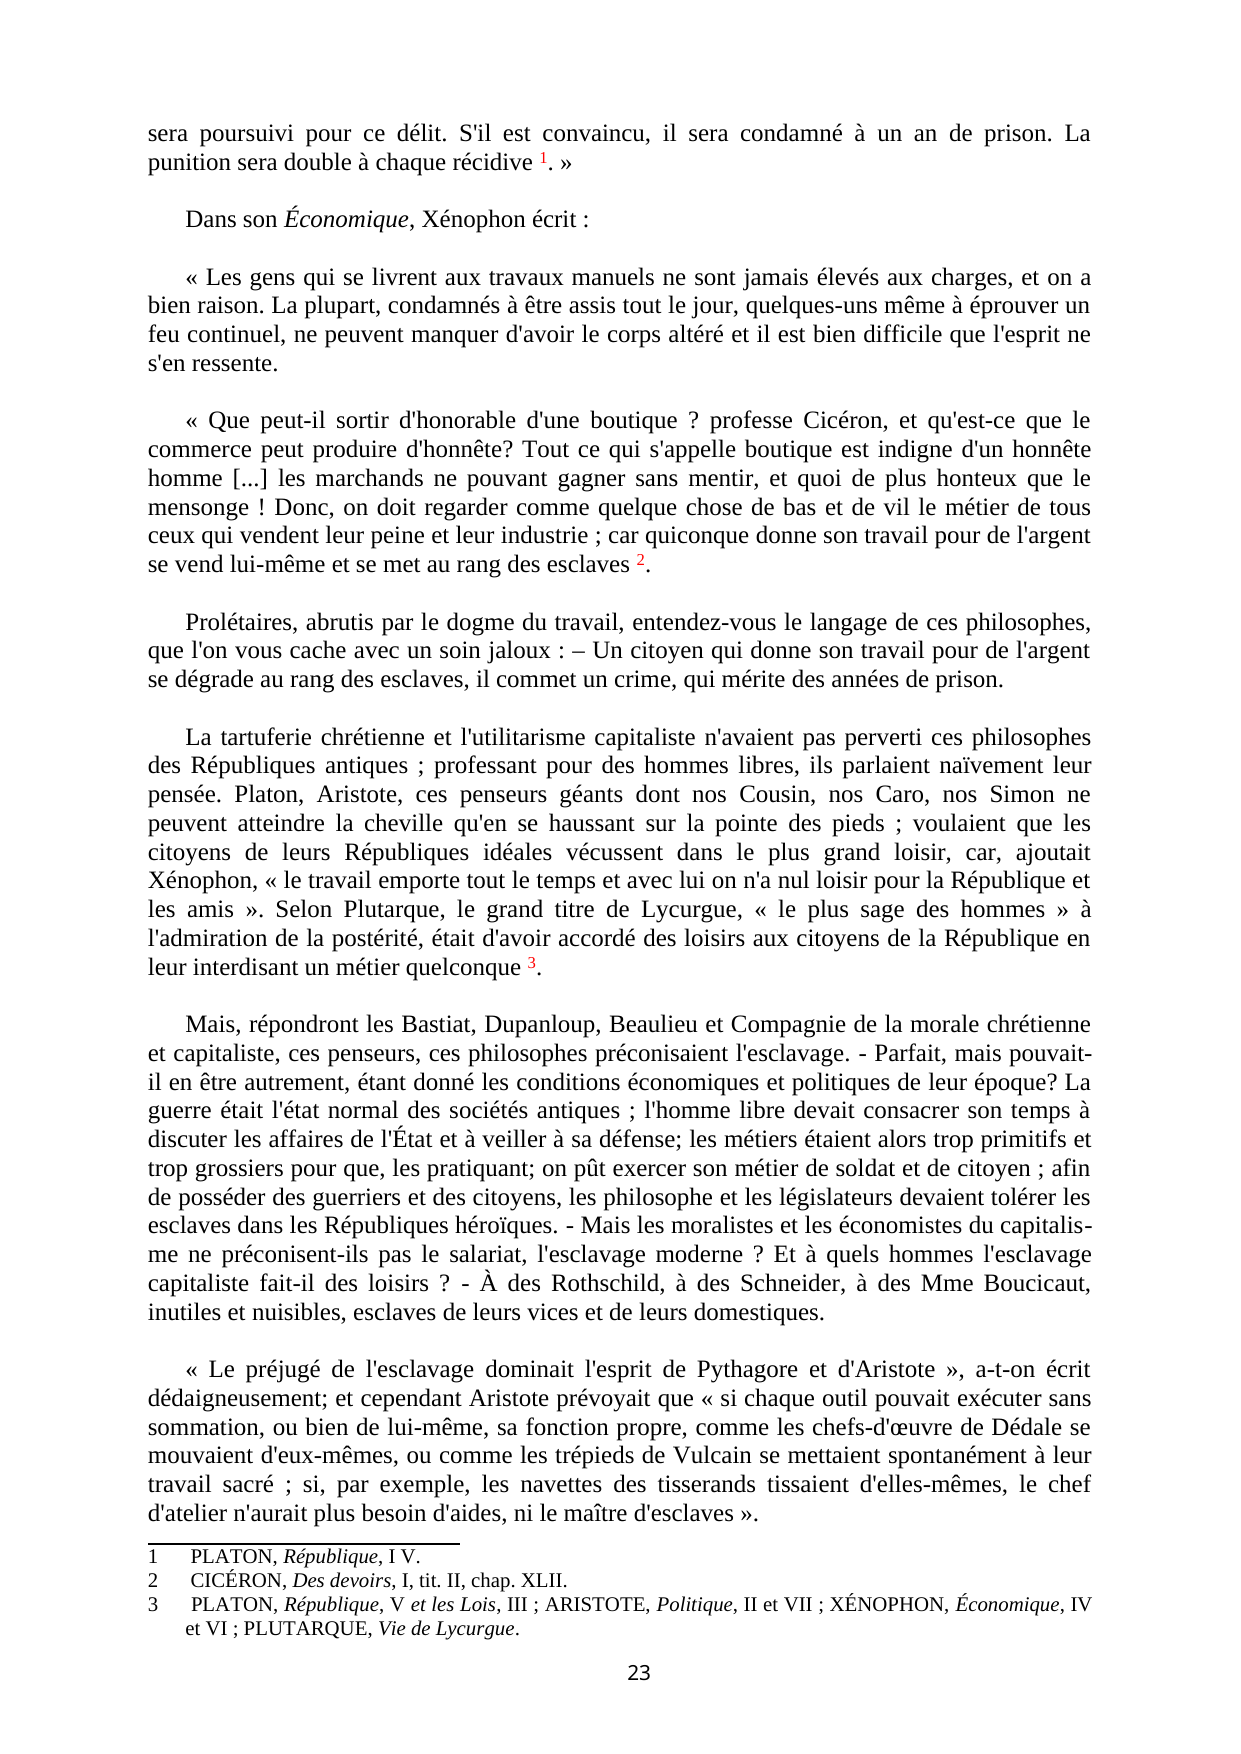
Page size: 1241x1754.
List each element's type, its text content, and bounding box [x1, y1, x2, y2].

text Mais, répondront les Bastiat, Dupanloup, Beaulieu et Compagnie de la morale chrétienne et capitaliste, ces penseurs, ces philosophes préconisaient l'esclavage. ‑ Parfait, mais pouvait-il en être autrement, étant donné les conditions économiques et politiques de leur époque? La guerre était l'état normal des sociétés antiques ; l'homme libre devait consacrer son temps à discuter les affaires de l'État et à veiller à sa défense; les métiers étaient alors trop primitifs et trop grossiers pour que, les pratiquant; on pût exercer son métier de soldat et de citoyen ; afin de posséder des guerriers et des citoyens, les philosophe et les législateurs devaient tolérer les esclaves dans les Républiques héroïques. ‑ Mais les moralistes et les économistes du capitalis­me ne préconisent-ils pas le salariat, l'esclavage moderne ? Et à quels hommes l'esclavage capitaliste fait-il des loisirs ? ‑ À des Rothschild, à des Schneider, à des Mme Boucicaut, inutiles et nuisibles, esclaves de leurs vices et de leurs domestiques. [148, 1009, 1092, 1326]
text « Le préjugé de l'esclavage dominait l'esprit de Pythagore et d'Aristote », a-t-on écrit dédaigneusement; et cependant Aristote prévoyait que « si chaque outil pouvait exécuter sans sommation, ou bien de lui-même, sa fonction propre, comme les chefs-d'œuvre de Dédale se mouvaient d'eux-mêmes, ou comme les trépieds de Vulcain se mettaient spontanément à leur travail sacré ; si, par exemple, les navettes des tisserands tissaient d'elles-mêmes, le chef d'atelier n'aurait plus besoin d'aides, ni le maître d'esclaves ». [148, 1354, 1092, 1527]
text Prolétaires, abrutis par le dogme du travail, entendez-vous le langage de ces philosophes, que l'on vous cache avec un soin jaloux : – Un citoyen qui donne son travail pour de l'argent se dégrade au rang des esclaves, il commet un crime, qui mérite des années de prison. [148, 607, 1092, 693]
text « Les gens qui se livrent aux travaux manuels ne sont jamais élevés aux charges, et on a bien raison. La plupart, condamnés à être assis tout le jour, quelques-uns même à éprouver un feu continuel, ne peuvent manquer d'avoir le corps altéré et il est bien difficile que l'esprit ne s'en ressente. [148, 262, 1092, 377]
text Dans son Économique, Xénophon écrit : [148, 204, 1092, 233]
text La tartuferie chrétienne et l'utilitarisme capitaliste n'avaient pas perverti ces philosophes des Républiques antiques ; professant pour des hommes libres, ils parlaient naïvement leur pensée. Platon, Aristote, ces penseurs géants dont nos Cousin, nos Caro, nos Simon ne peuvent atteindre la cheville qu'en se haussant sur la pointe des pieds ; voulaient que les citoyens de leurs Républiques idéales vécussent dans le plus grand loisir, car, ajoutait Xénophon, « le travail emporte tout le temps et avec lui on n'a nul loisir pour la République et les amis ». Selon Plutarque, le grand titre de Lycurgue, « le plus sage des hommes » à l'admiration de la postérité, était d'avoir accordé des loisirs aux citoyens de la République en leur interdisant un métier quelconque . [148, 722, 1092, 981]
text PLATON, République, I V. [148, 1544, 1092, 1568]
text « Que peut-il sortir d'honorable d'une boutique ? professe Cicéron, et qu'est-ce que le commerce peut produire d'honnête? Tout ce qui s'appelle boutique est indigne d'un honnête homme [...] les marchands ne pouvant gagner sans mentir, et quoi de plus honteux que le mensonge ! Donc, on doit regarder comme quelque chose de bas et de vil le métier de tous ceux qui vendent leur peine et leur industrie ; car quiconque donne son travail pour de l'argent se vend lui-même et se met au rang des esclaves . [148, 406, 1092, 578]
text CICÉRON, Des devoirs, I, tit. II, chap. XLII. [148, 1568, 1092, 1592]
text PLATON, République, V et les Lois, III ; ARISTOTE, Politique, II et VII ; XÉNOPHON, Économique, IV et VI ; PLUTARQUE, Vie de Lycurgue. [148, 1592, 1092, 1640]
text sera poursuivi pour ce délit. S'il est convaincu, il sera condamné à un an de prison. La punition sera double à chaque récidive . » [148, 118, 1092, 176]
